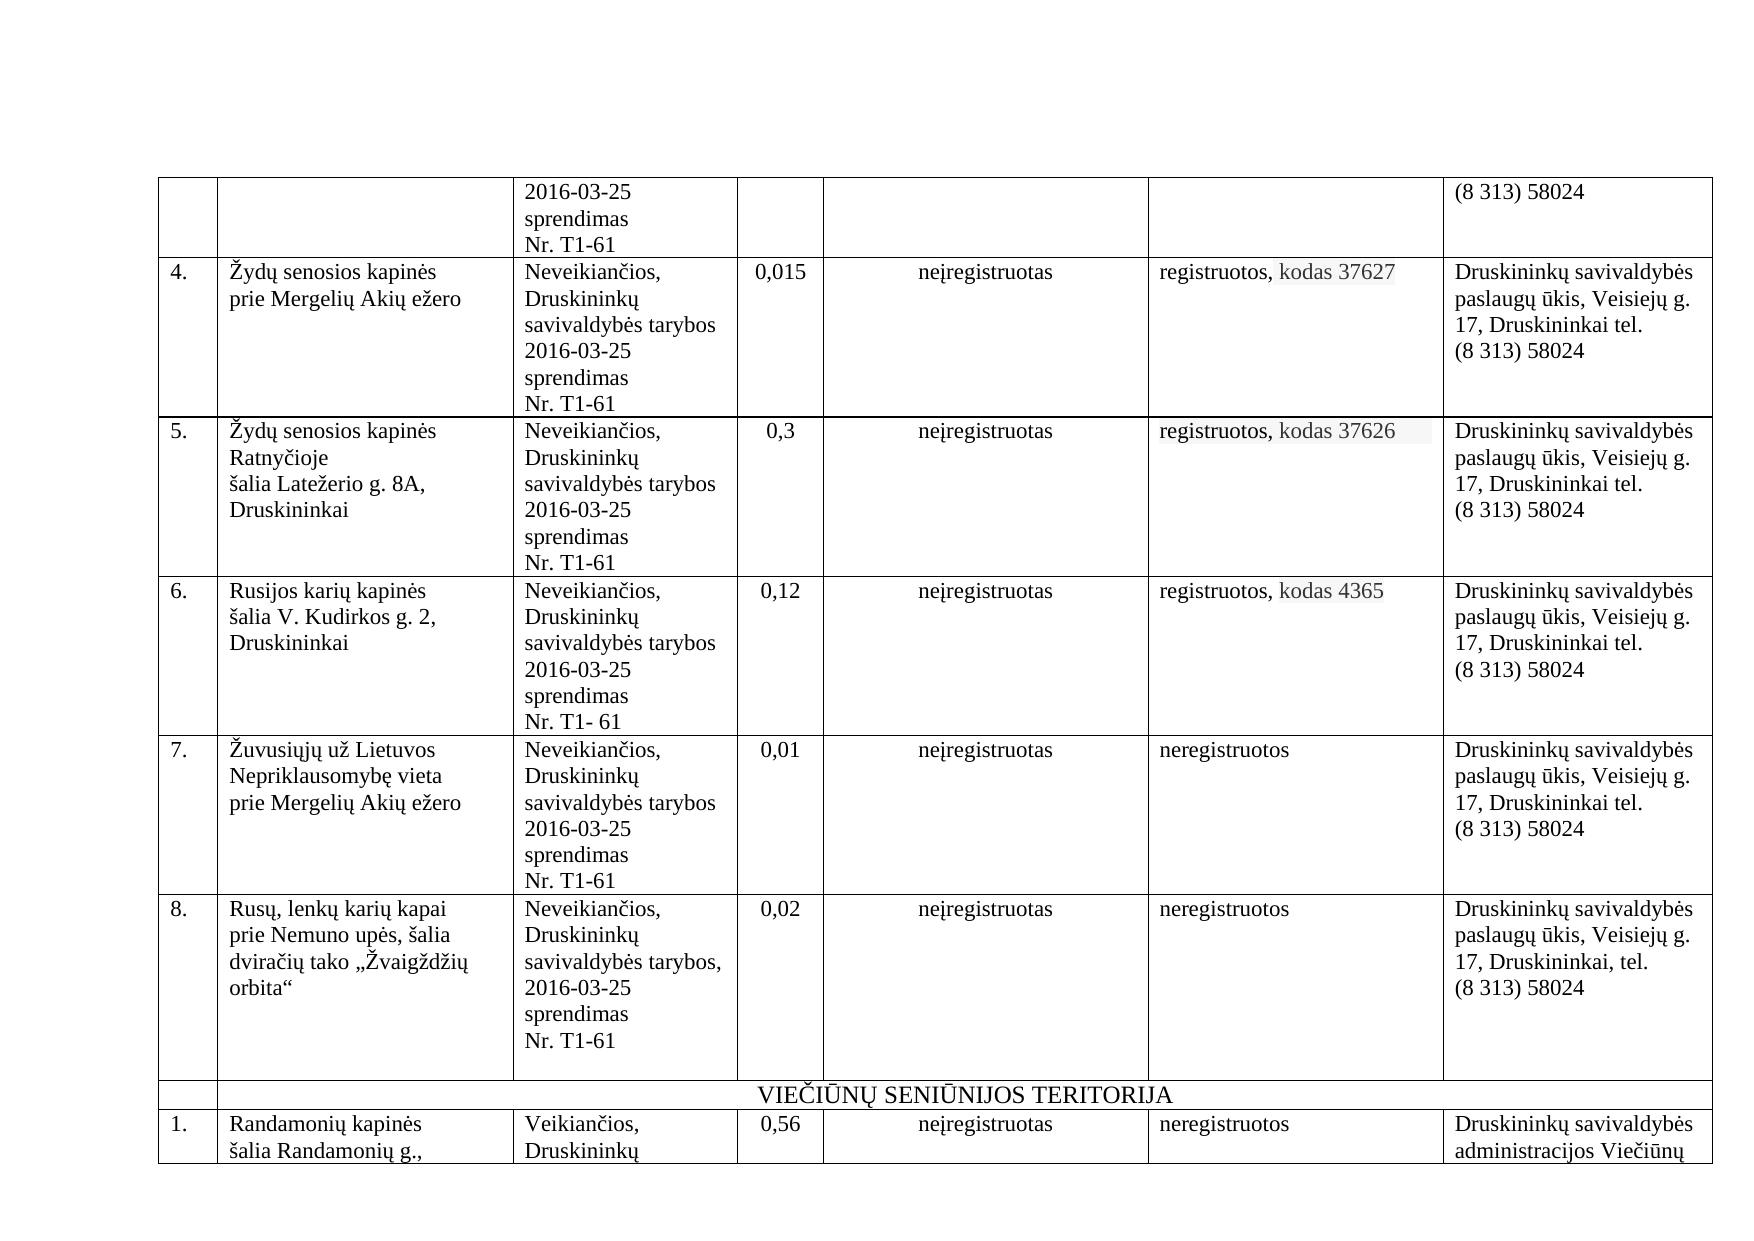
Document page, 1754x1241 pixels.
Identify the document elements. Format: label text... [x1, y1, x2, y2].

table_cell [1149, 178, 1443, 257]
table_cell 8. [159, 895, 217, 1079]
table_cell Randamonių kapinės šalia Randamonių g., [218, 1110, 513, 1163]
table_cell Žydų senosios kapinės prie Mergelių Akių ežero [218, 258, 513, 416]
table_cell Druskininkų savivaldybės paslaugų ūkis, Veisiejų g. 17, Druskininkai tel. (8 313) 58024 [1444, 736, 1712, 894]
table_cell neįregistruotas [824, 895, 1148, 1079]
table_cell [159, 1081, 217, 1109]
table_cell Neveikiančios, Druskininkų savivaldybės tarybos 2016-03-25 sprendimas Nr. T1- 61 [514, 577, 737, 735]
table_cell neįregistruotas [824, 577, 1148, 735]
table_cell 1. [159, 1110, 217, 1163]
table_cell 0,12 [738, 577, 823, 735]
table_cell 0,01 [738, 736, 823, 894]
table_cell 2016-03-25 sprendimas Nr. T1-61 [514, 178, 737, 257]
table_cell Druskininkų savivaldybės administracijos Viečiūnų [1444, 1110, 1712, 1163]
table_cell 5. [159, 418, 217, 576]
table_cell VIEČIŪNŲ SENIŪNIJOS TERITORIJA [218, 1081, 1712, 1109]
table_cell Žuvusiųjų už Lietuvos Nepriklausomybę vieta prie Mergelių Akių ežero [218, 736, 513, 894]
table_cell Neveikiančios, Druskininkų savivaldybės tarybos 2016-03-25 sprendimas Nr. T1-61 [514, 418, 737, 576]
table_cell (8 313) 58024 [1444, 178, 1712, 257]
table_cell Veikiančios, Druskininkų [514, 1110, 737, 1163]
table_cell [738, 178, 823, 257]
table_cell 0,02 [738, 895, 823, 1079]
table_cell registruotos, kodas 37627 [1149, 258, 1443, 416]
table_cell [159, 178, 217, 257]
table_cell 4. [159, 258, 217, 416]
table_cell Druskininkų savivaldybės paslaugų ūkis, Veisiejų g. 17, Druskininkai tel. (8 313) 58024 [1444, 418, 1712, 576]
table_cell neregistruotos [1149, 895, 1443, 1079]
table_cell Neveikiančios, Druskininkų savivaldybės tarybos 2016-03-25 sprendimas Nr. T1-61 [514, 736, 737, 894]
table_cell registruotos, kodas 4365 [1149, 577, 1443, 735]
table_cell 0,015 [738, 258, 823, 416]
table_cell Neveikiančios, Druskininkų savivaldybės tarybos, 2016-03-25 sprendimas Nr. T1-61 [514, 895, 737, 1079]
table_cell neregistruotos [1149, 1110, 1443, 1163]
table_cell Druskininkų savivaldybės paslaugų ūkis, Veisiejų g. 17, Druskininkai tel. (8 313) 58024 [1444, 577, 1712, 735]
table_cell registruotos, kodas 37626 [1149, 418, 1443, 576]
table_cell neįregistruotas [824, 418, 1148, 576]
table_cell neįregistruotas [824, 258, 1148, 416]
table_cell neregistruotos [1149, 736, 1443, 894]
table_cell Druskininkų savivaldybės paslaugų ūkis, Veisiejų g. 17, Druskininkai tel. (8 313) 58024 [1444, 258, 1712, 416]
table_cell Žydų senosios kapinės Ratnyčioje šalia Latežerio g. 8A, Druskininkai [218, 418, 513, 576]
table_cell neįregistruotas [824, 736, 1148, 894]
table_cell [824, 178, 1148, 257]
table_cell 0,56 [738, 1110, 823, 1163]
table_cell Rusų, lenkų karių kapai prie Nemuno upės, šalia dviračių tako „Žvaigždžių orbita“ [218, 895, 513, 1079]
table_cell Neveikiančios, Druskininkų savivaldybės tarybos 2016-03-25 sprendimas Nr. T1-61 [514, 258, 737, 416]
table_cell neįregistruotas [824, 1110, 1148, 1163]
table_cell Druskininkų savivaldybės paslaugų ūkis, Veisiejų g. 17, Druskininkai, tel. (8 313) 58024 [1444, 895, 1712, 1079]
table_cell [218, 178, 513, 257]
table_cell Rusijos karių kapinės šalia V. Kudirkos g. 2, Druskininkai [218, 577, 513, 735]
table_cell 7. [159, 736, 217, 894]
table_cell 0,3 [738, 418, 823, 576]
table_cell 6. [159, 577, 217, 735]
